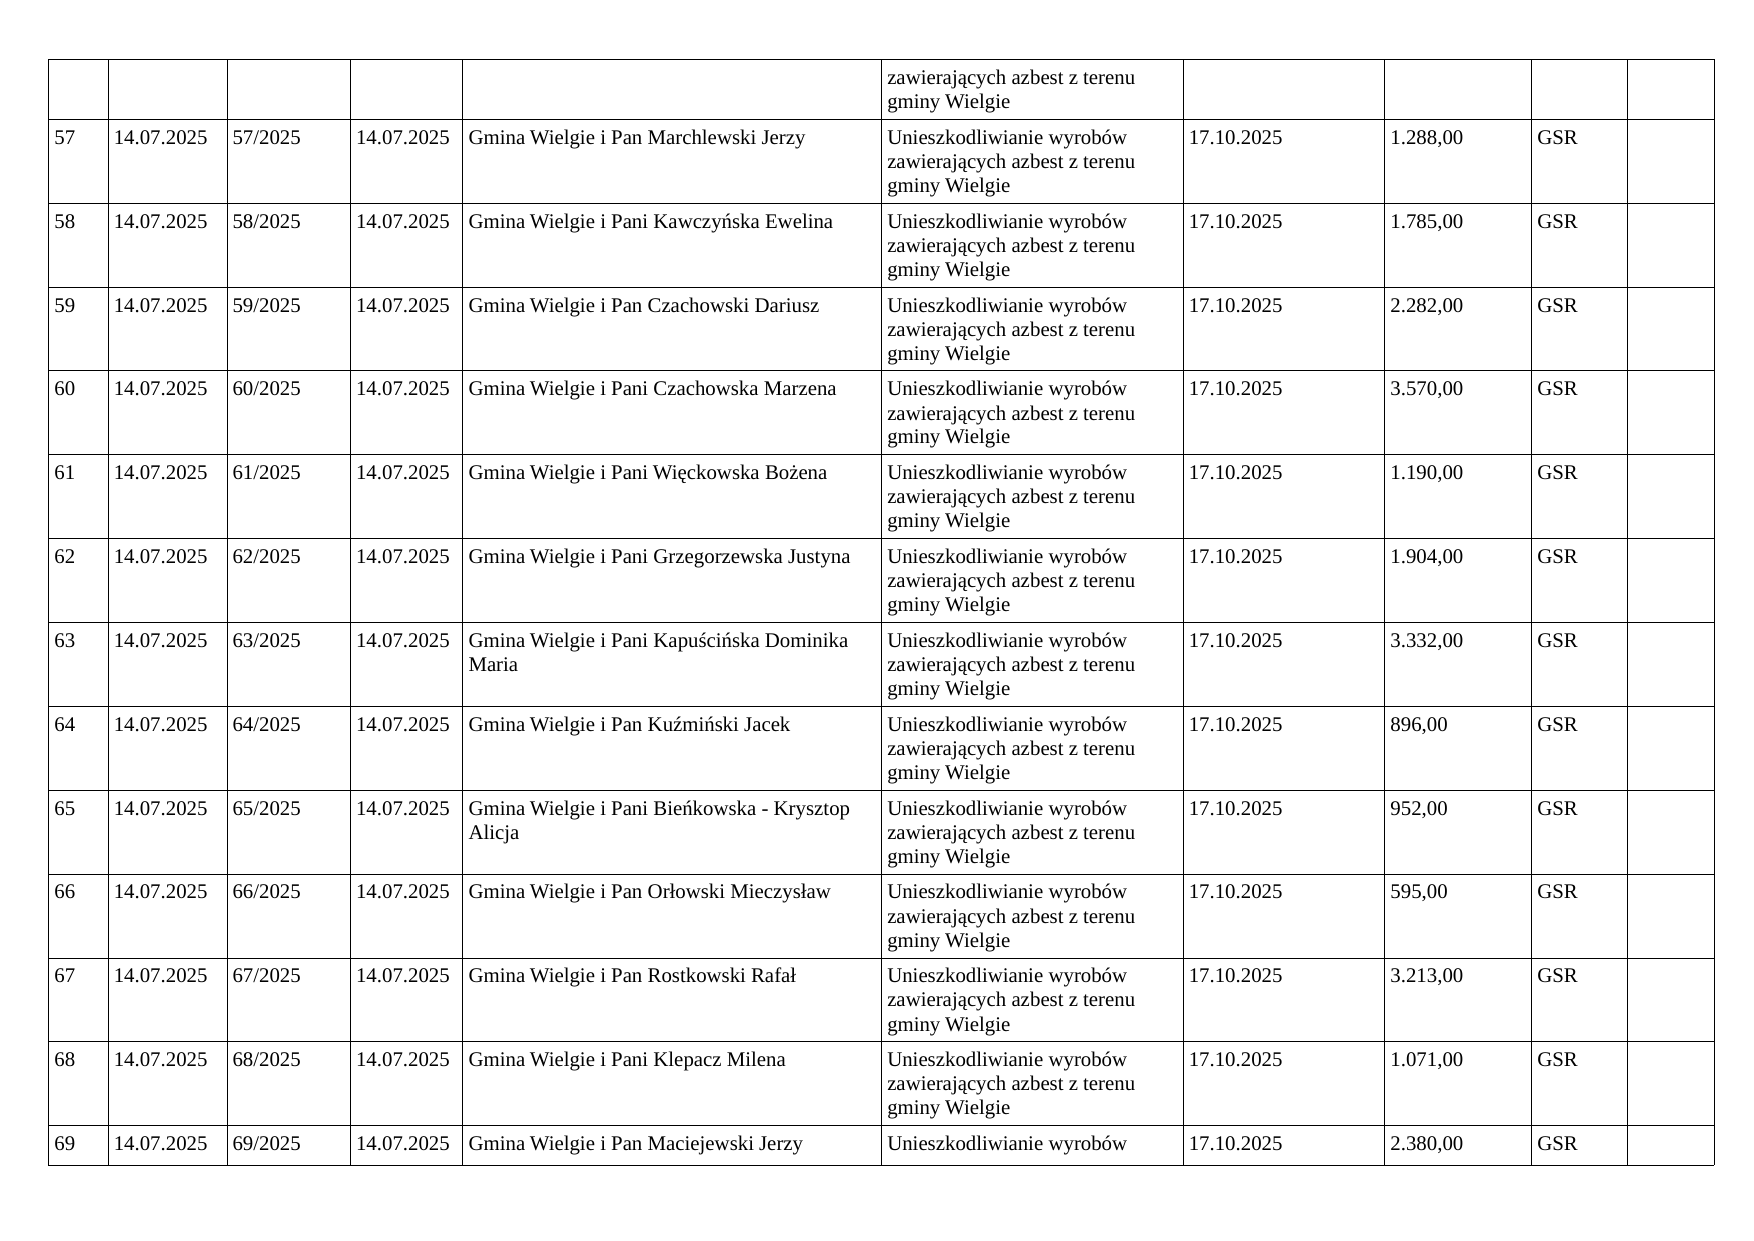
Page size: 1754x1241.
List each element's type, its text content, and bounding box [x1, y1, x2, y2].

table_cell 14.07.2025 [109, 455, 227, 538]
table_cell GSR [1532, 707, 1627, 790]
table_cell 64/2025 [228, 707, 350, 790]
table_cell [1628, 1042, 1714, 1125]
table_cell Gmina Wielgie i Pan Czachowski Dariusz [463, 288, 881, 370]
table_cell GSR [1532, 791, 1627, 873]
table_cell GSR [1532, 623, 1627, 706]
table_cell 14.07.2025 [109, 1126, 227, 1165]
table_cell GSR [1532, 959, 1627, 1041]
table_cell 17.10.2025 [1184, 1126, 1384, 1165]
table_cell Unieszkodliwianie wyrobów zawierających azbest z terenu gminy Wielgie [882, 539, 1183, 622]
table_cell 57 [49, 120, 108, 203]
table_cell GSR [1532, 455, 1627, 538]
table_cell 65 [49, 791, 108, 873]
table_cell 68 [49, 1042, 108, 1125]
table_cell 14.07.2025 [109, 288, 227, 370]
table_cell 63 [49, 623, 108, 706]
table_cell [1628, 959, 1714, 1041]
table_cell Unieszkodliwianie wyrobów zawierających azbest z terenu gminy Wielgie [882, 959, 1183, 1041]
table_cell 14.07.2025 [351, 371, 462, 454]
table_cell 17.10.2025 [1184, 120, 1384, 203]
table_cell [1532, 60, 1627, 119]
table_cell 62/2025 [228, 539, 350, 622]
table_cell Unieszkodliwianie wyrobów zawierających azbest z terenu gminy Wielgie [882, 707, 1183, 790]
table_cell 14.07.2025 [109, 120, 227, 203]
table_cell 14.07.2025 [109, 623, 227, 706]
table_cell [1184, 60, 1384, 119]
table_cell [49, 60, 108, 119]
table_cell [1628, 60, 1714, 119]
table_cell 14.07.2025 [351, 707, 462, 790]
table_cell 17.10.2025 [1184, 791, 1384, 873]
table_cell 14.07.2025 [351, 791, 462, 873]
table_cell Unieszkodliwianie wyrobów zawierających azbest z terenu gminy Wielgie [882, 1042, 1183, 1125]
table_cell 1.904,00 [1385, 539, 1531, 622]
table_cell [1628, 791, 1714, 873]
table_cell 60/2025 [228, 371, 350, 454]
table_cell [1628, 371, 1714, 454]
table_cell Gmina Wielgie i Pani Czachowska Marzena [463, 371, 881, 454]
table_cell 69 [49, 1126, 108, 1165]
table_cell 1.288,00 [1385, 120, 1531, 203]
table_cell 14.07.2025 [351, 288, 462, 370]
table_cell [109, 60, 227, 119]
table_cell GSR [1532, 875, 1627, 957]
table_cell GSR [1532, 288, 1627, 370]
table_cell 17.10.2025 [1184, 455, 1384, 538]
table_cell Gmina Wielgie i Pani Grzegorzewska Justyna [463, 539, 881, 622]
table_cell 2.380,00 [1385, 1126, 1531, 1165]
table_cell 14.07.2025 [109, 791, 227, 873]
table_cell Unieszkodliwianie wyrobów [882, 1126, 1183, 1165]
table_cell 17.10.2025 [1184, 204, 1384, 287]
table_cell 14.07.2025 [109, 707, 227, 790]
table_cell GSR [1532, 539, 1627, 622]
table_cell 952,00 [1385, 791, 1531, 873]
table_cell Unieszkodliwianie wyrobów zawierających azbest z terenu gminy Wielgie [882, 288, 1183, 370]
table_cell 60 [49, 371, 108, 454]
table_cell 14.07.2025 [109, 875, 227, 957]
table_cell 57/2025 [228, 120, 350, 203]
table_cell 14.07.2025 [351, 1042, 462, 1125]
table_cell Gmina Wielgie i Pan Orłowski Mieczysław [463, 875, 881, 957]
table_cell 17.10.2025 [1184, 707, 1384, 790]
table_cell 14.07.2025 [351, 959, 462, 1041]
table_cell 14.07.2025 [351, 623, 462, 706]
table_cell [1628, 455, 1714, 538]
table_cell GSR [1532, 371, 1627, 454]
table_cell 66 [49, 875, 108, 957]
table_cell 14.07.2025 [351, 204, 462, 287]
table_cell 67 [49, 959, 108, 1041]
table_cell 1.071,00 [1385, 1042, 1531, 1125]
table_cell 17.10.2025 [1184, 1042, 1384, 1125]
table_cell 14.07.2025 [351, 1126, 462, 1165]
table_cell 68/2025 [228, 1042, 350, 1125]
table_cell 14.07.2025 [109, 539, 227, 622]
table_cell [228, 60, 350, 119]
table_cell 69/2025 [228, 1126, 350, 1165]
table_cell 63/2025 [228, 623, 350, 706]
table_cell 2.282,00 [1385, 288, 1531, 370]
table_cell 64 [49, 707, 108, 790]
table_cell 17.10.2025 [1184, 623, 1384, 706]
table_cell Unieszkodliwianie wyrobów zawierających azbest z terenu gminy Wielgie [882, 623, 1183, 706]
table_cell 3.570,00 [1385, 371, 1531, 454]
table_cell Gmina Wielgie i Pan Maciejewski Jerzy [463, 1126, 881, 1165]
table_cell 17.10.2025 [1184, 539, 1384, 622]
table_cell [1628, 539, 1714, 622]
table_cell [1628, 623, 1714, 706]
table_cell Unieszkodliwianie wyrobów zawierających azbest z terenu gminy Wielgie [882, 875, 1183, 957]
table_cell 14.07.2025 [109, 204, 227, 287]
table_cell GSR [1532, 120, 1627, 203]
table_cell 17.10.2025 [1184, 959, 1384, 1041]
table_cell 58 [49, 204, 108, 287]
table_cell 58/2025 [228, 204, 350, 287]
table_cell 3.213,00 [1385, 959, 1531, 1041]
table_cell Unieszkodliwianie wyrobów zawierających azbest z terenu gminy Wielgie [882, 455, 1183, 538]
table_cell 14.07.2025 [351, 875, 462, 957]
table_cell Gmina Wielgie i Pani Bieńkowska - Krysztop Alicja [463, 791, 881, 873]
table_cell Gmina Wielgie i Pan Marchlewski Jerzy [463, 120, 881, 203]
table_cell 1.785,00 [1385, 204, 1531, 287]
table_cell zawierających azbest z terenu gminy Wielgie [882, 60, 1183, 119]
table_cell Gmina Wielgie i Pani Więckowska Bożena [463, 455, 881, 538]
table_cell [1628, 875, 1714, 957]
table_cell 59 [49, 288, 108, 370]
table_cell 17.10.2025 [1184, 288, 1384, 370]
table_cell Unieszkodliwianie wyrobów zawierających azbest z terenu gminy Wielgie [882, 120, 1183, 203]
table_cell GSR [1532, 204, 1627, 287]
table_cell Gmina Wielgie i Pan Kuźmiński Jacek [463, 707, 881, 790]
table_cell 59/2025 [228, 288, 350, 370]
table_cell 595,00 [1385, 875, 1531, 957]
table_cell 1.190,00 [1385, 455, 1531, 538]
table_cell Gmina Wielgie i Pani Kapuścińska Dominika Maria [463, 623, 881, 706]
table_cell 65/2025 [228, 791, 350, 873]
table_cell 17.10.2025 [1184, 875, 1384, 957]
table_cell [1628, 1126, 1714, 1165]
table_cell [1628, 288, 1714, 370]
table_cell [1385, 60, 1531, 119]
table_cell 14.07.2025 [351, 539, 462, 622]
table_cell 896,00 [1385, 707, 1531, 790]
table_cell Unieszkodliwianie wyrobów zawierających azbest z terenu gminy Wielgie [882, 204, 1183, 287]
table_cell 61/2025 [228, 455, 350, 538]
table_cell Gmina Wielgie i Pani Klepacz Milena [463, 1042, 881, 1125]
table_cell 62 [49, 539, 108, 622]
table_cell Gmina Wielgie i Pani Kawczyńska Ewelina [463, 204, 881, 287]
table_cell [351, 60, 462, 119]
table_cell Gmina Wielgie i Pan Rostkowski Rafał [463, 959, 881, 1041]
table_cell GSR [1532, 1042, 1627, 1125]
table_cell 14.07.2025 [109, 959, 227, 1041]
table_cell [1628, 204, 1714, 287]
table_cell GSR [1532, 1126, 1627, 1165]
table_cell 67/2025 [228, 959, 350, 1041]
table_cell 14.07.2025 [109, 1042, 227, 1125]
table_cell 66/2025 [228, 875, 350, 957]
table_cell [1628, 707, 1714, 790]
table_cell 17.10.2025 [1184, 371, 1384, 454]
table_cell 14.07.2025 [351, 455, 462, 538]
table_cell [463, 60, 881, 119]
table_cell 14.07.2025 [109, 371, 227, 454]
table_cell Unieszkodliwianie wyrobów zawierających azbest z terenu gminy Wielgie [882, 371, 1183, 454]
table_cell 14.07.2025 [351, 120, 462, 203]
table_cell [1628, 120, 1714, 203]
table_cell 3.332,00 [1385, 623, 1531, 706]
table_cell 61 [49, 455, 108, 538]
table_cell Unieszkodliwianie wyrobów zawierających azbest z terenu gminy Wielgie [882, 791, 1183, 873]
